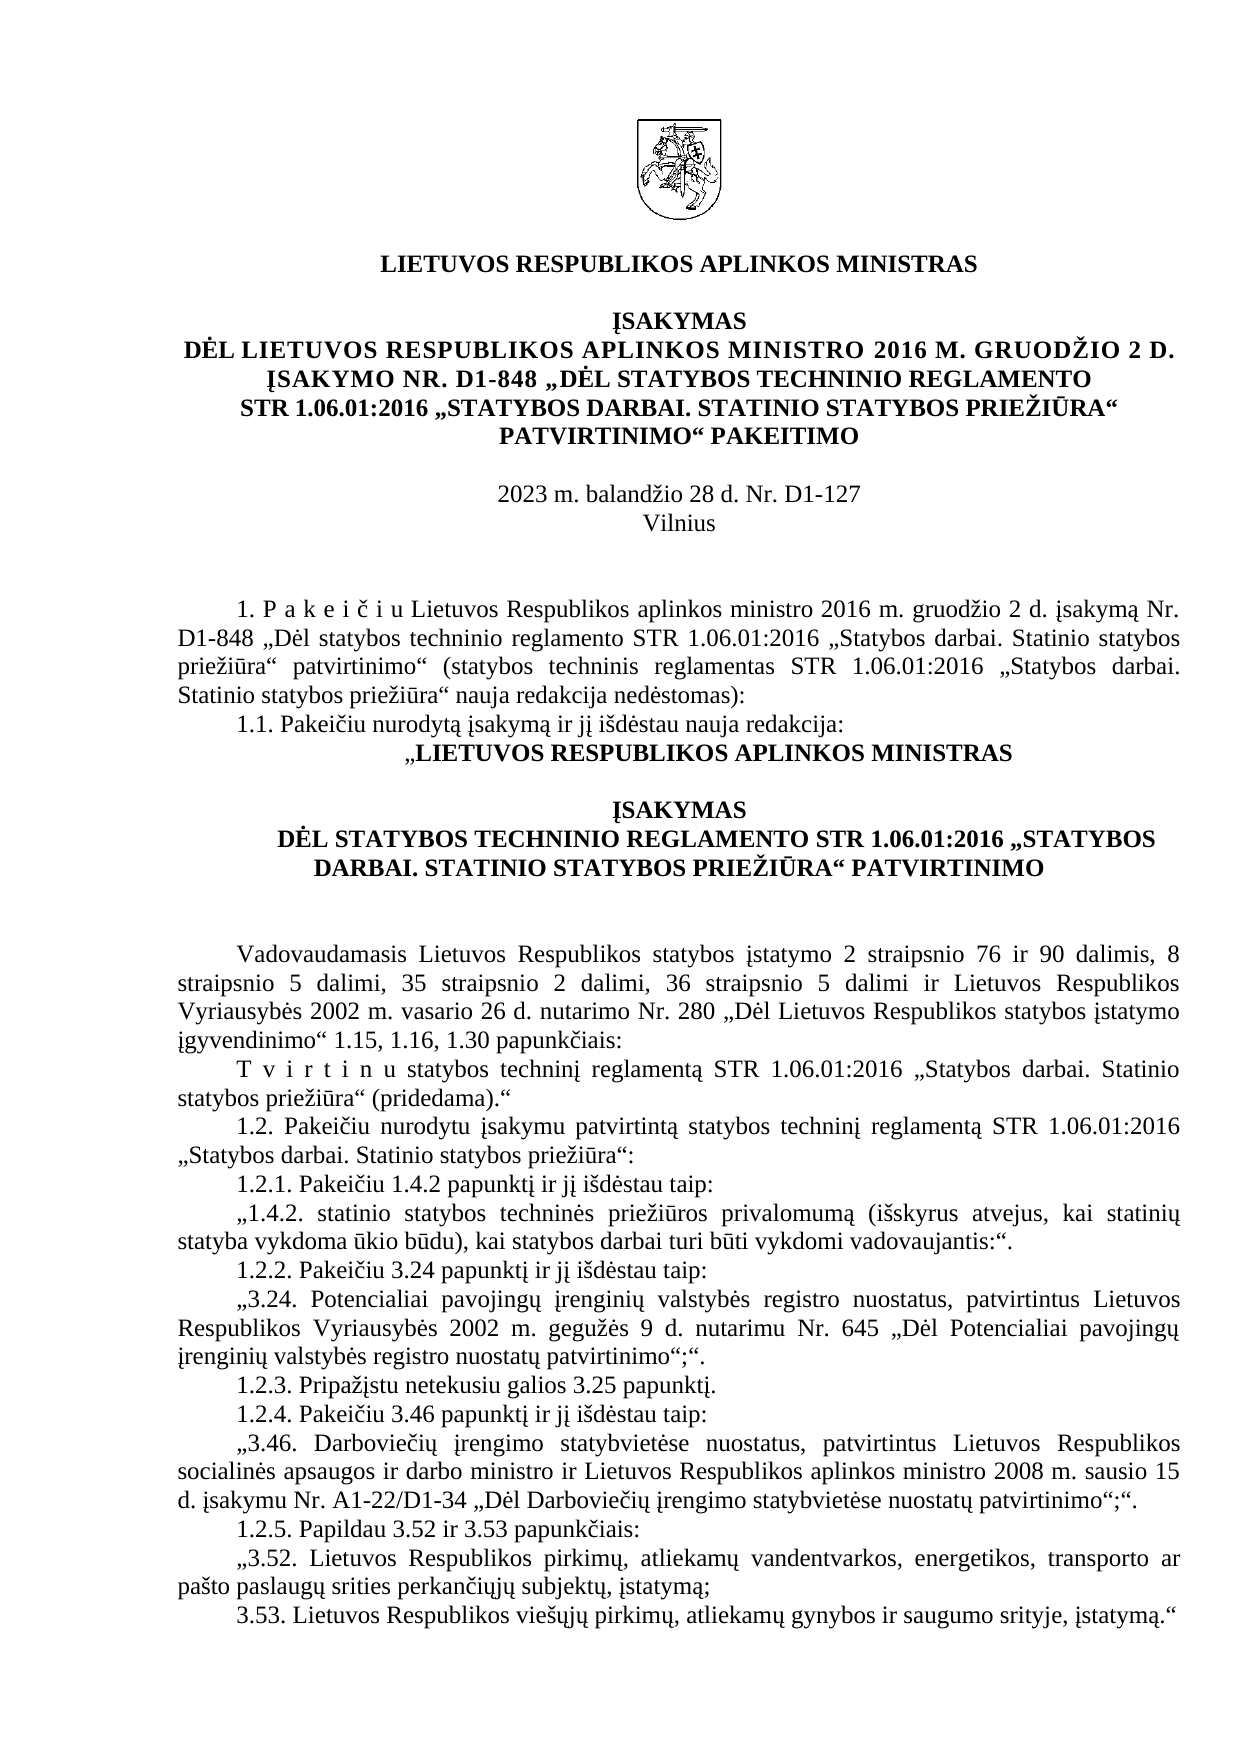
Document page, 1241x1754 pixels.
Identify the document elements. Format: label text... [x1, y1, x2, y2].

text ĮSAKYMAS [177, 306, 1181, 335]
text „1.4.2. statinio statybos techninės priežiūros privalomumą (išskyrus atvejus, kai statinių statyba vykdoma ūkio būdu), kai statybos darbai turi būti vykdomi vadovaujantis:“. [177, 1198, 1181, 1255]
text „LIETUVOS RESPUBLIKOS APLINKOS MINISTRAS [236, 738, 1181, 766]
text 1.2.5. Papildau 3.52 ir 3.53 papunkčiais: [177, 1514, 1181, 1543]
text LIETUVOS RESPUBLIKOS APLINKOS MINISTRAS [177, 249, 1181, 278]
text 3.53. Lietuvos Respublikos viešųjų pirkimų, atliekamų gynybos ir saugumo srityje, įstatymą.“ [177, 1600, 1181, 1629]
text 1. P a k e i č i u Lietuvos Respublikos aplinkos ministro 2016 m. gruodžio 2 d. įsakymą Nr. D1-848 „Dėl statybos techninio reglamento STR 1.06.01:2016 „Statybos darbai. Statinio statybos priežiūra“ patvirtinimo“ (statybos techninis reglamentas STR 1.06.01:2016 „Statybos darbai. Statinio statybos priežiūra“ nauja redakcija nedėstomas): [177, 594, 1181, 709]
text Vilnius [177, 508, 1181, 536]
text 1.2. Pakeičiu nurodytu įsakymu patvirtintą statybos techninį reglamentą STR 1.06.01:2016 „Statybos darbai. Statinio statybos priežiūra“: [177, 1111, 1181, 1169]
text 2023 m. balandžio 28 d. Nr. D1-127 [177, 479, 1181, 508]
text ĮSAKYMAS [177, 795, 1181, 824]
text „3.52. Lietuvos Respublikos pirkimų, atliekamų vandentvarkos, energetikos, transporto ar pašto paslaugų srities perkančiųjų subjektų, įstatymą; [177, 1543, 1181, 1600]
text 1.2.3. Pripažįstu netekusiu galios 3.25 papunktį. [177, 1370, 1181, 1399]
text „3.24. Potencialiai pavojingų įrenginių valstybės registro nuostatus, patvirtintus Lietuvos Respublikos Vyriausybės 2002 m. gegužės 9 d. nutarimu Nr. 645 „Dėl Potencialiai pavojingų įrenginių valstybės registro nuostatų patvirtinimo“;“. [177, 1284, 1181, 1370]
text STR 1.06.01:2016 „STATYBOS DARBAI. STATINIO STATYBOS PRIEŽIŪRA“ PATVIRTINIMO“ PAKEITIMO [177, 393, 1181, 450]
text DĖL STATYBOS TECHNINIO REGLAMENTO STR 1.06.01:2016 „STATYBOS DARBAI. STATINIO STATYBOS PRIEŽIŪRA“ PATVIRTINIMO [177, 824, 1181, 881]
text Vadovaudamasis Lietuvos Respublikos statybos įstatymo 2 straipsnio 76 ir 90 dalimis, 8 straipsnio 5 dalimi, 35 straipsnio 2 dalimi, 36 straipsnio 5 dalimi ir Lietuvos Respublikos Vyriausybės 2002 m. vasario 26 d. nutarimo Nr. 280 „Dėl Lietuvos Respublikos statybos įstatymo įgyvendinimo“ 1.15, 1.16, 1.30 papunkčiais: [177, 939, 1181, 1054]
text 1.2.1. Pakeičiu 1.4.2 papunktį ir jį išdėstau taip: [177, 1169, 1181, 1198]
text 1.2.2. Pakeičiu 3.24 papunktį ir jį išdėstau taip: [177, 1255, 1181, 1284]
text T v i r t i n u statybos techninį reglamentą STR 1.06.01:2016 „Statybos darbai. Statinio statybos priežiūra“ (pridedama).“ [177, 1054, 1181, 1111]
text 1.1. Pakeičiu nurodytą įsakymą ir jį išdėstau nauja redakcija: [236, 709, 1181, 738]
text 1.2.4. Pakeičiu 3.46 papunktį ir jį išdėstau taip: [177, 1399, 1181, 1428]
text DĖL LIETUVOS RESPUBLIKOS APLINKOS MINISTRO 2016 M. GRUODŽIO 2 D. ĮSAKYMO NR. D1-848 „DĖL statybos techninio reglamento [177, 335, 1181, 393]
text „3.46. Darboviečių įrengimo statybvietėse nuostatus, patvirtintus Lietuvos Respublikos socialinės apsaugos ir darbo ministro ir Lietuvos Respublikos aplinkos ministro 2008 m. sausio 15 d. įsakymu Nr. A1-22/D1-34 „Dėl Darboviečių įrengimo statybvietėse nuostatų patvirtinimo“;“. [177, 1428, 1181, 1514]
